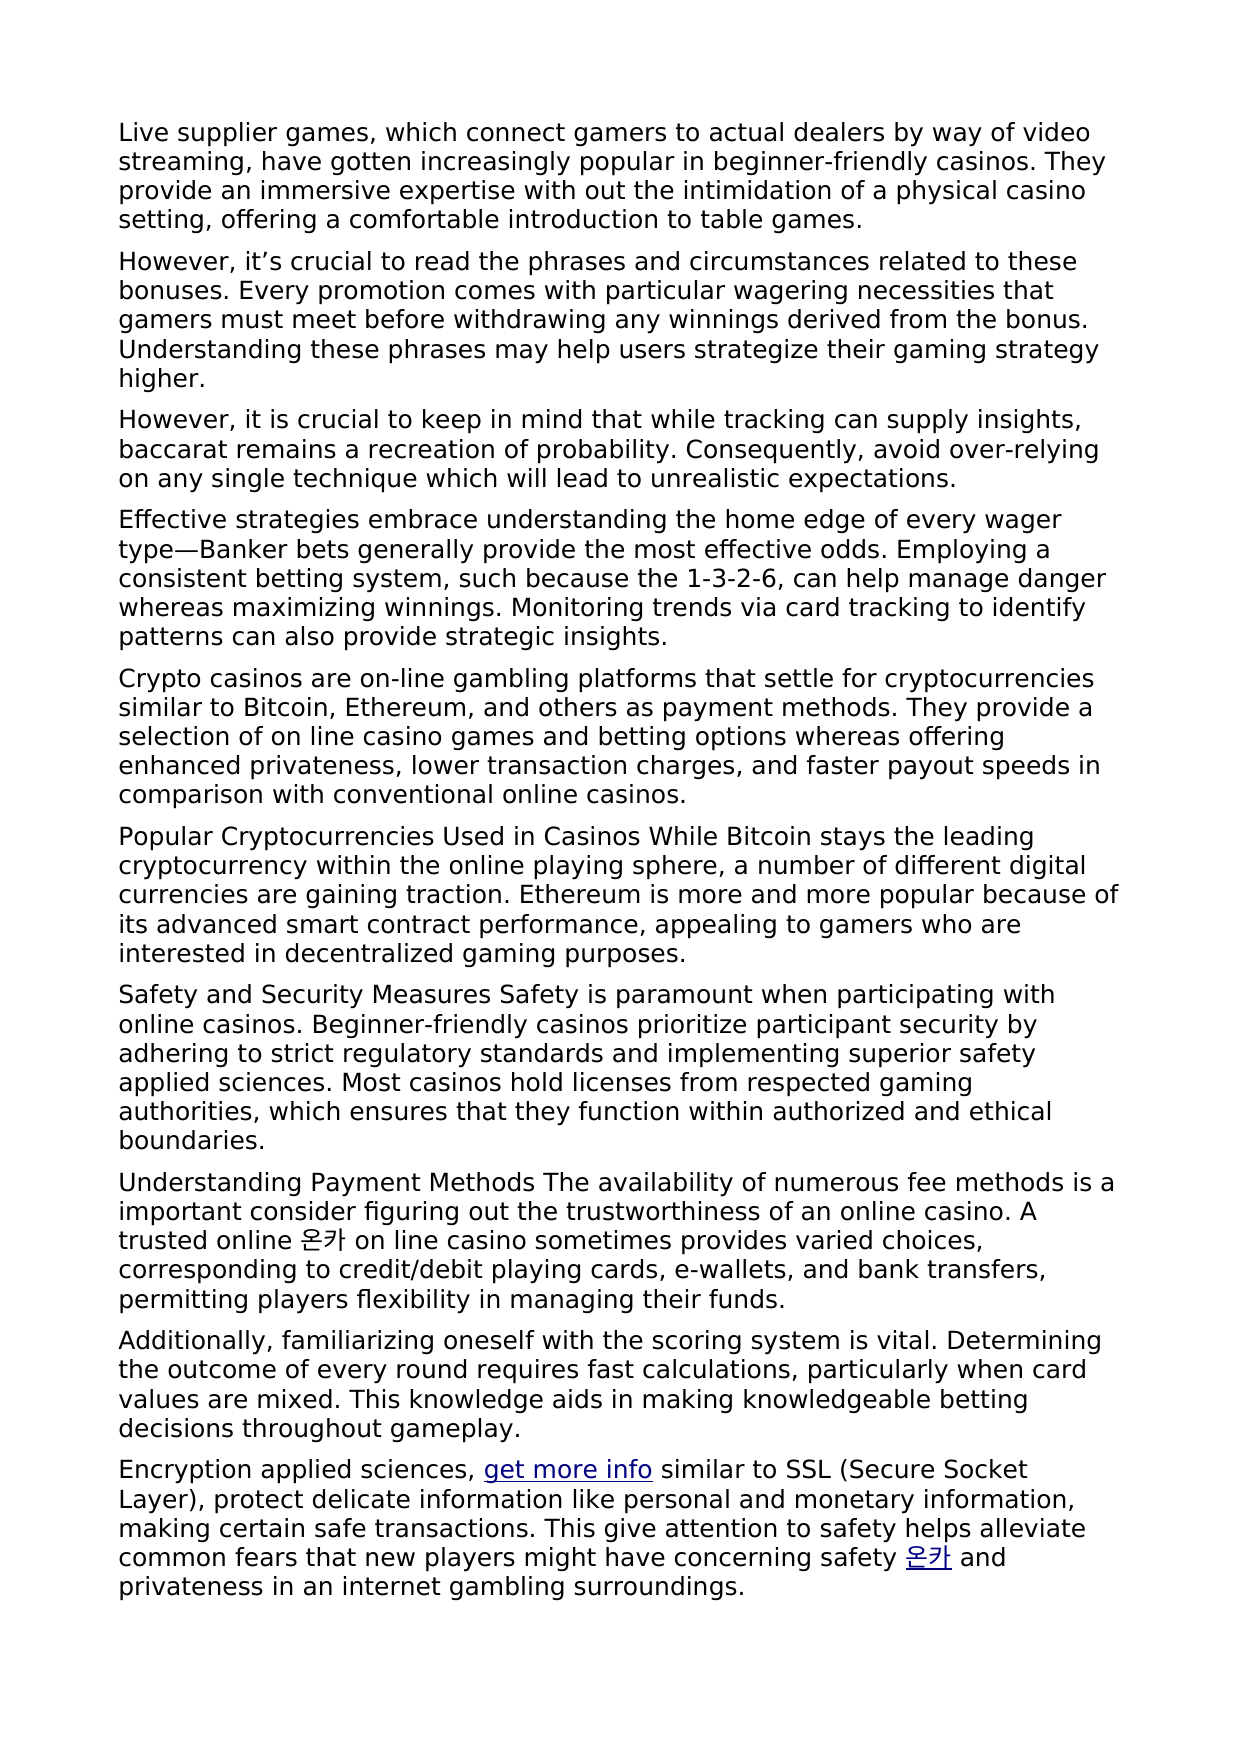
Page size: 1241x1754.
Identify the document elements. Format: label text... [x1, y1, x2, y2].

text Safety and Security Measures Safety is paramount when participating with online casinos. Beginner-friendly casinos prioritize participant security by adhering to strict regulatory standards and implementing superior safety applied sciences. Most casinos hold licenses from respected gaming authorities, which ensures that they function within authorized and ethical boundaries. [118, 981, 1122, 1156]
text Understanding Payment Methods The availability of numerous fee methods is a important consider figuring out the trustworthiness of an online casino. A trusted online 온카 on line casino sometimes provides varied choices, corresponding to credit/debit playing cards, e-wallets, and bank transfers, permitting players flexibility in managing their funds. [118, 1168, 1122, 1314]
text However, it is crucial to keep in mind that while tracking can supply insights, baccarat remains a recreation of probability. Consequently, avoid over-relying on any single technique which will lead to unrealistic expectations. [118, 406, 1122, 493]
text Additionally, familiarizing oneself with the scoring system is vital. Determining the outcome of every round requires fast calculations, particularly when card values are mixed. This knowledge aids in making knowledgeable betting decisions throughout gameplay. [118, 1326, 1122, 1443]
text Encryption applied sciences, get more info similar to SSL (Secure Socket Layer), protect delicate information like personal and monetary information, making certain safe transactions. This give attention to safety helps alleviate common fears that new players might have concerning safety 온카 and privateness in an internet gambling surroundings. [118, 1456, 1122, 1601]
text Effective strategies embrace understanding the home edge of every wager type—Banker bets generally provide the most effective odds. Employing a consistent betting system, such because the 1-3-2-6, can help manage danger whereas maximizing winnings. Monitoring trends via card tracking to identify patterns can also provide strategic insights. [118, 506, 1122, 651]
text Popular Cryptocurrencies Used in Casinos While Bitcoin stays the leading cryptocurrency within the online playing sphere, a number of different digital currencies are gaining traction. Ethereum is more and more popular because of its advanced smart contract performance, appealing to gamers who are interested in decentralized gaming purposes. [118, 822, 1122, 968]
text However, it’s crucial to read the phrases and circumstances related to these bonuses. Every promotion comes with particular wagering necessities that gamers must meet before withdrawing any winnings derived from the bonus. Understanding these phrases may help users strategize their gaming strategy higher. [118, 247, 1122, 393]
text Crypto casinos are on-line gambling platforms that settle for cryptocurrencies similar to Bitcoin, Ethereum, and others as payment methods. They provide a selection of on line casino games and betting options whereas offering enhanced privateness, lower transaction charges, and faster payout speeds in comparison with conventional online casinos. [118, 664, 1122, 810]
text Live supplier games, which connect gamers to actual dealers by way of video streaming, have gotten increasingly popular in beginner-friendly casinos. They provide an immersive expertise with out the intimidation of a physical casino setting, offering a comfortable introduction to table games. [118, 118, 1122, 235]
